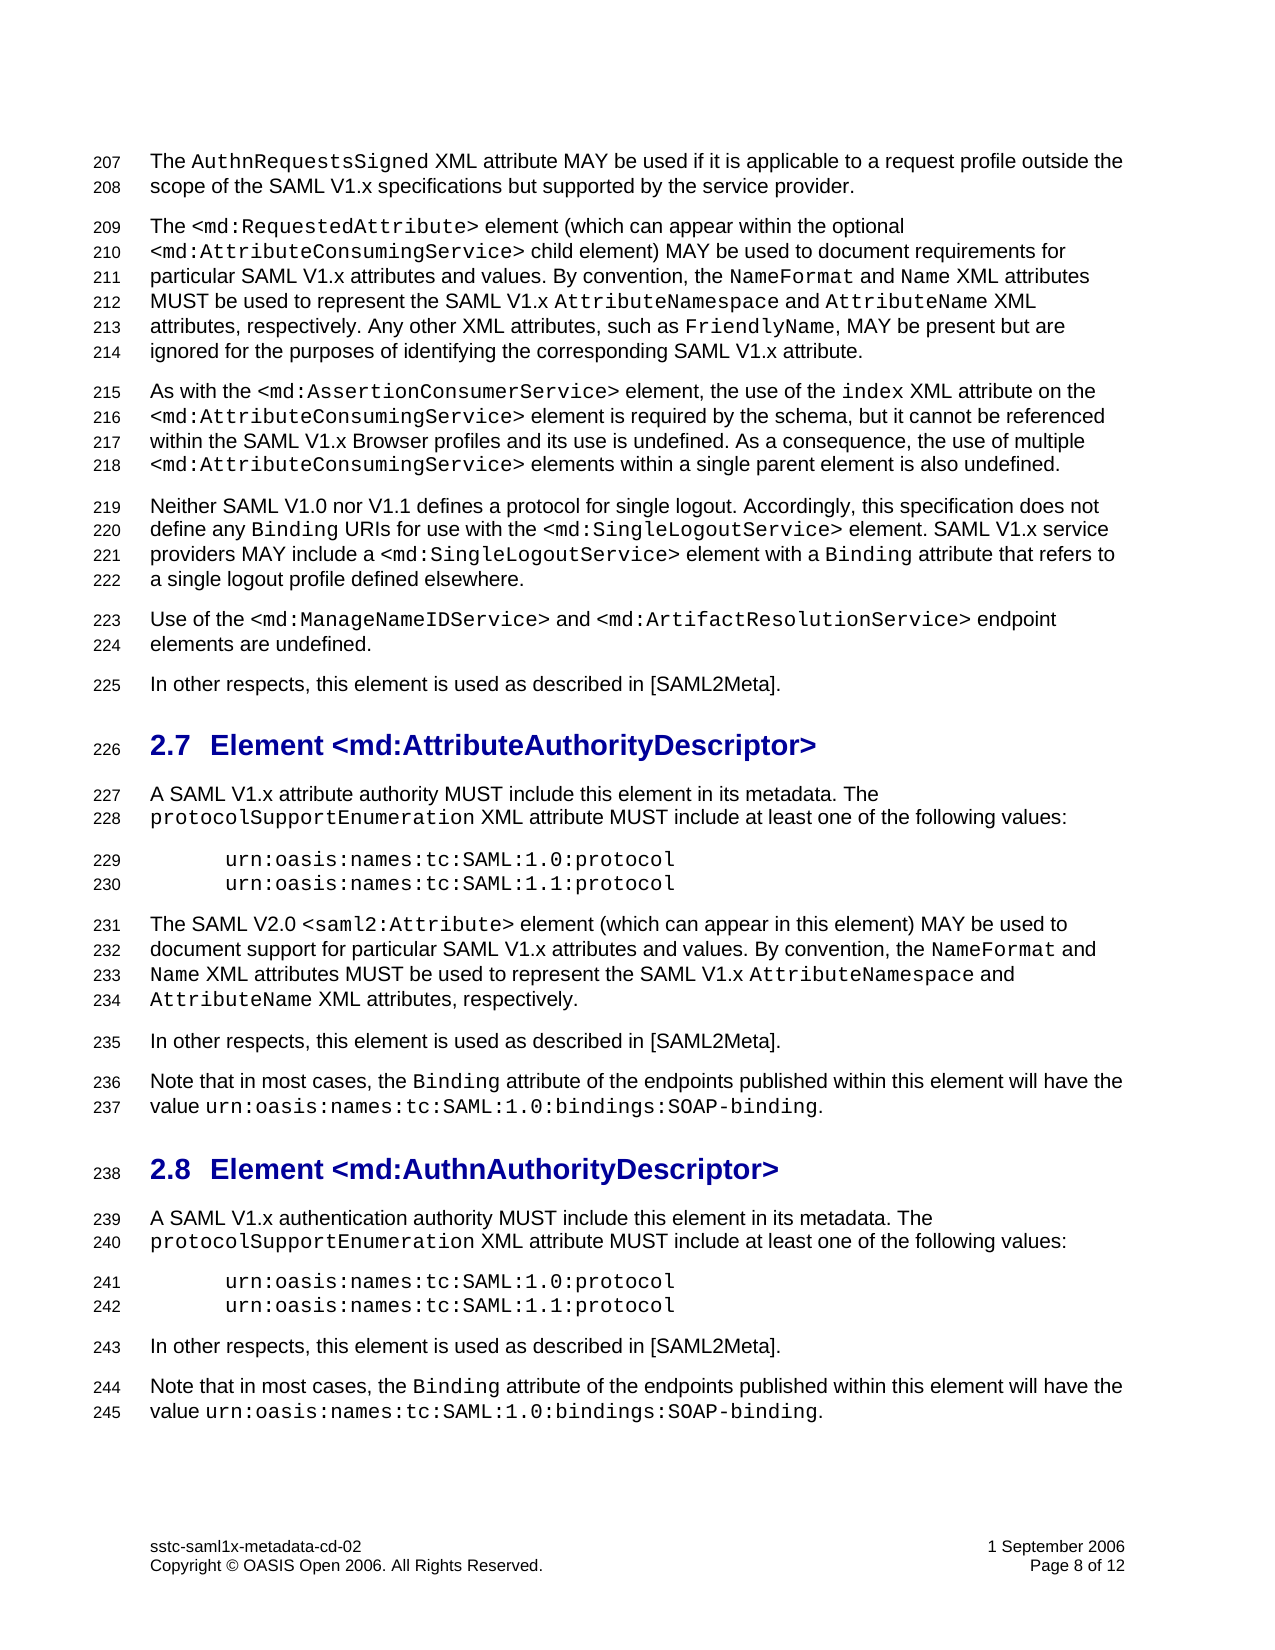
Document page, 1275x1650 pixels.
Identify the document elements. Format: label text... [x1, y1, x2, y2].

text urn:oasis:names:tc:SAML:1.0:protocol urn:oasis:names:tc:SAML:1.1:protocol [225, 848, 1125, 896]
text The AuthnRequestsSigned XML attribute MAY be used if it is applicable to a request profile outside the scope of the SAML V1.x specifications but supported by the service provider. [150, 150, 1125, 198]
subtitle Element <md:AttributeAuthorityDescriptor> [150, 729, 1125, 762]
text A SAML V1.x attribute authority MUST include this element in its metadata. The protocolSupportEnumeration XML attribute MUST include at least one of the following values: [150, 783, 1125, 831]
text urn:oasis:names:tc:SAML:1.0:protocol urn:oasis:names:tc:SAML:1.1:protocol [225, 1271, 1125, 1318]
text Note that in most cases, the Binding attribute of the endpoints published within this element will have the value urn:oasis:names:tc:SAML:1.0:bindings:SOAP-binding. [150, 1069, 1125, 1119]
text In other respects, this element is used as described in [SAML2Meta]. [150, 1029, 1125, 1053]
text A SAML V1.x authentication authority MUST include this element in its metadata. The protocolSupportEnumeration XML attribute MUST include at least one of the following values: [150, 1206, 1125, 1254]
text In other respects, this element is used as described in [SAML2Meta]. [150, 673, 1125, 696]
text The SAML V2.0 <saml2:Attribute> element (which can appear in this element) MAY be used to document support for particular SAML V1.x attributes and values. By convention, the NameFormat and Name XML attributes MUST be used to represent the SAML V1.x AttributeNamespace and AttributeName XML attributes, respectively. [150, 913, 1125, 1013]
text As with the <md:AssertionConsumerService> element, the use of the index XML attribute on the <md:AttributeConsumingService> element is required by the schema, but it cannot be referenced within the SAML V1.x Browser profiles and its use is undefined. As a consequence, the use of multiple <md:AttributeConsumingService> elements within a single parent element is also undefined. [150, 380, 1125, 478]
text Use of the <md:ManageNameIDService> and <md:ArtifactResolutionService> endpoint elements are undefined. [150, 608, 1125, 656]
text The <md:RequestedAttribute> element (which can appear within the optional <md:AttributeConsumingService> child element) MAY be used to document requirements for particular SAML V1.x attributes and values. By convention, the NameFormat and Name XML attributes MUST be used to represent the SAML V1.x AttributeNamespace and AttributeName XML attributes, respectively. Any other XML attributes, such as FriendlyName, MAY be present but are ignored for the purposes of identifying the corresponding SAML V1.x attribute. [150, 215, 1125, 363]
text In other respects, this element is used as described in [SAML2Meta]. [150, 1335, 1125, 1358]
subtitle Element <md:AuthnAuthorityDescriptor> [150, 1153, 1125, 1186]
text Neither SAML V1.0 nor V1.1 defines a protocol for single logout. Accordingly, this specification does not define any Binding URIs for use with the <md:SingleLogoutService> element. SAML V1.x service providers MAY include a <md:SingleLogoutService> element with a Binding attribute that refers to a single logout profile defined elsewhere. [150, 495, 1125, 591]
text Note that in most cases, the Binding attribute of the endpoints published within this element will have the value urn:oasis:names:tc:SAML:1.0:bindings:SOAP-binding. [150, 1375, 1125, 1425]
